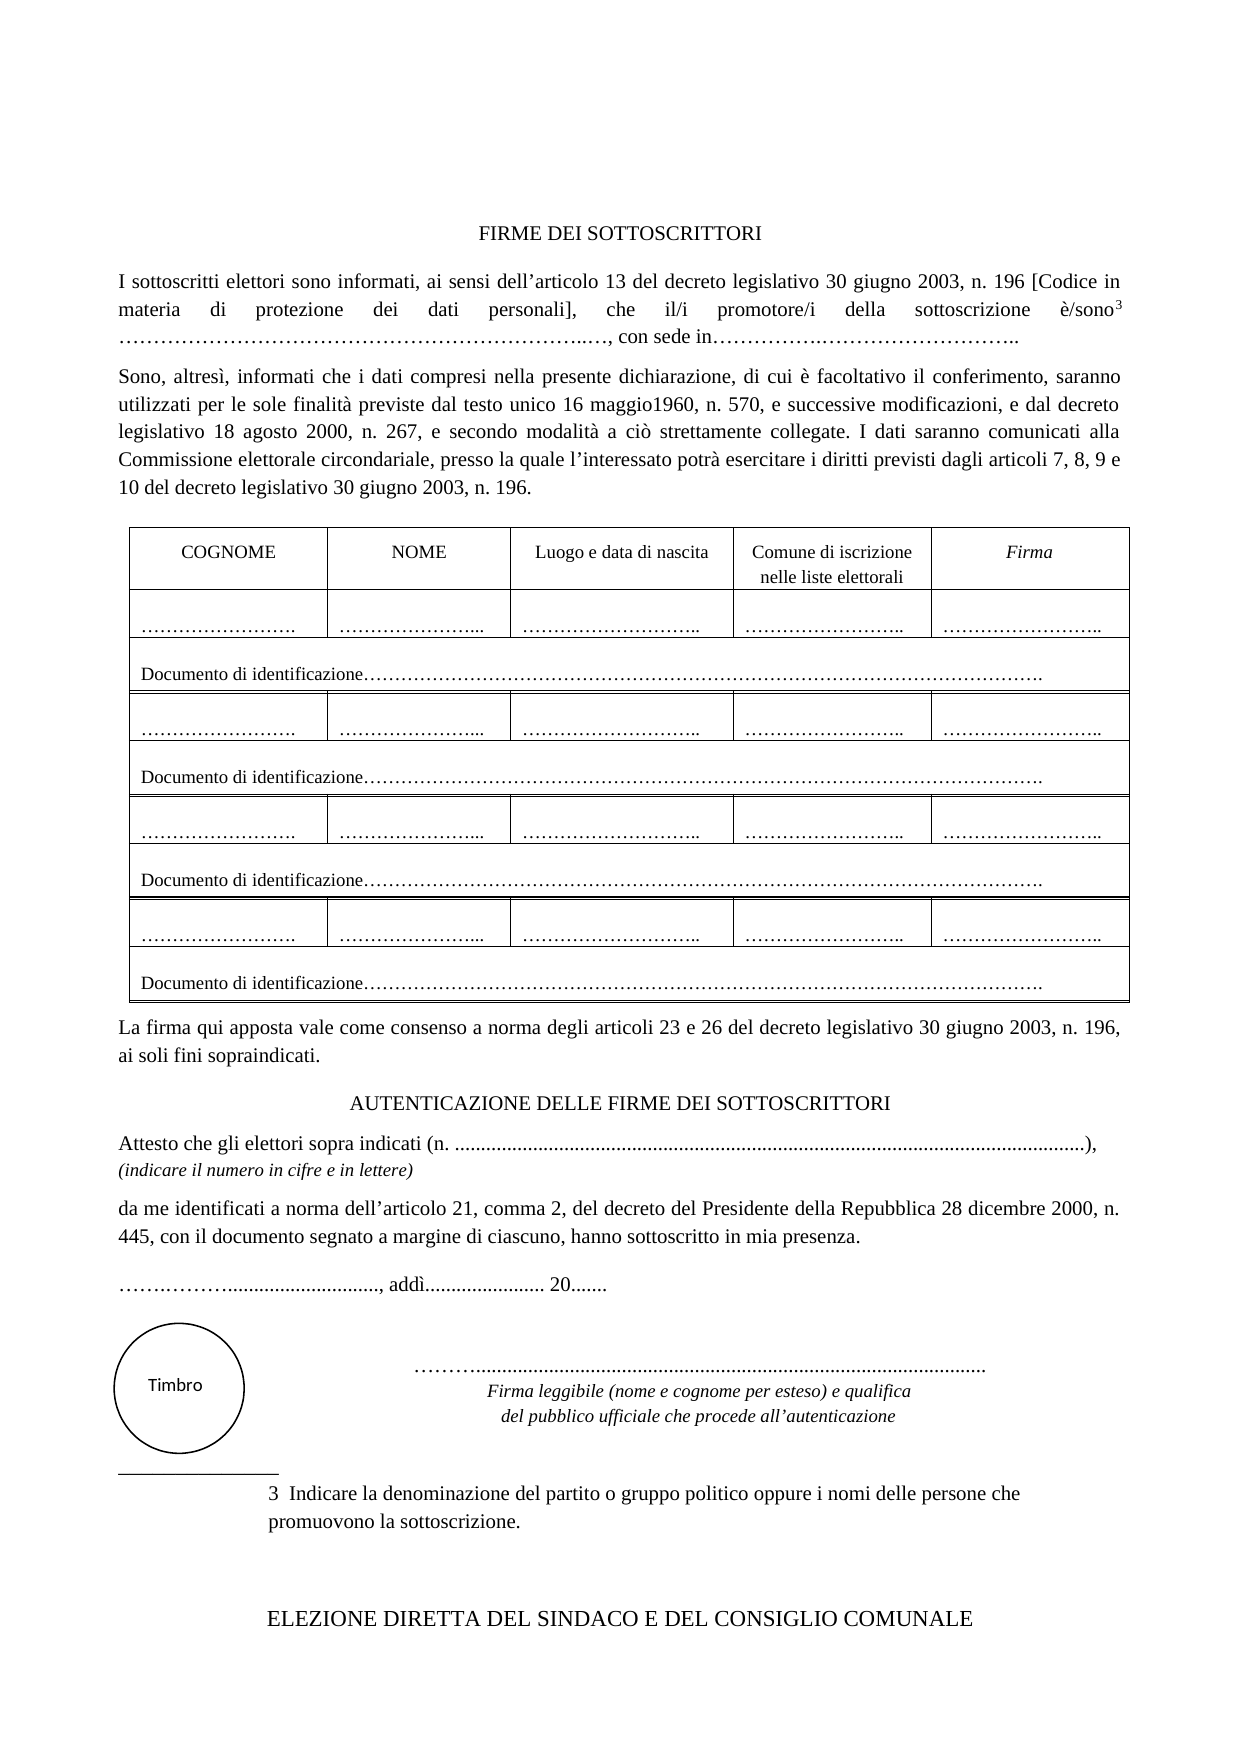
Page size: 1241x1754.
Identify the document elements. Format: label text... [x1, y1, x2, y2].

text Sono, altresì, informati che i dati compresi nella presente dichiarazione, di cui è facoltativo il conferimento, saranno utilizzati per le sole finalità previste dal testo unico 16 maggio1960, n. 570, e successive modificazioni, e dal decreto legislativo 18 agosto 2000, n. 267, e secondo modalità a ciò strettamente collegate. I dati saranno comunicati alla Commissione elettorale circondariale, presso la quale l’interessato potrà esercitare i diritti previsti dagli articoli 7, 8, 9 e 10 del decreto legislativo 30 giugno 2003, n. 196. [118, 364, 1122, 499]
text …….………............................., addì....................... 20....... [118, 1272, 1122, 1296]
text I sottoscritti elettori sono informati, ai sensi dell’articolo 13 del decreto legislativo 30 giugno 2003, n. 196 [Codice in materia di protezione dei dati personali], che il/i promotore/i della sottoscrizione è/sono3 …………………………………………………………..…, con sede in…………….……………………….. [118, 269, 1122, 348]
text ______________ [118, 1451, 1122, 1477]
table_cell …………………….. [734, 590, 931, 637]
table_header COGNOME [130, 528, 327, 589]
text FIRME DEI SOTTOSCRITTORI [118, 221, 1122, 244]
text Firma leggibile (nome e cognome per esteso) e qualifica [413, 1380, 1122, 1402]
table_cell ……………………….. [511, 797, 733, 843]
text Attesto che gli elettori sopra indicati (n. .........................................................................................................................), [118, 1131, 1122, 1155]
table_cell …………………….. [734, 694, 931, 740]
table_cell ……………………. [130, 694, 327, 740]
table_cell …………………... [328, 797, 510, 843]
table_cell ……………………. [130, 590, 327, 637]
table_header Comune di iscrizione nelle liste elettorali [734, 528, 931, 589]
text La firma qui apposta vale come consenso a norma degli articoli 23 e 26 del decreto legislativo 30 giugno 2003, n. 196, ai soli fini sopraindicati. [118, 1015, 1122, 1067]
table_cell …………………... [328, 694, 510, 740]
table_cell …………………... [328, 900, 510, 946]
table_cell …………………... [328, 590, 510, 637]
table_cell …………………….. [932, 590, 1129, 637]
text (indicare il numero in cifre e in lettere) [118, 1159, 1122, 1180]
table_cell …………………….. [932, 694, 1129, 740]
text ELEZIONE DIRETTA DEL SINDACO E DEL CONSIGLIO COMUNALE [118, 1606, 1122, 1632]
table_header NOME [328, 528, 510, 589]
table_cell …………………….. [932, 797, 1129, 843]
table_cell …………………….. [734, 797, 931, 843]
table_cell Documento di identificazione………………………………………………………………………………………………. [130, 844, 1129, 896]
table_cell …………………….. [932, 900, 1129, 946]
text AUTENTICAZIONE DELLE FIRME DEI SOTTOSCRITTORI [118, 1091, 1122, 1115]
table_cell Documento di identificazione………………………………………………………………………………………………. [130, 741, 1129, 793]
text del pubblico ufficiale che procede all’autenticazione [413, 1405, 1122, 1427]
table_cell ……………………….. [511, 900, 733, 946]
list 3 Indicare la denominazione del partito o gruppo politico oppure i nomi delle persone che promuovono la sottoscrizione. [231, 1481, 1122, 1533]
table_cell ……………………. [130, 900, 327, 946]
table_cell ……………………….. [511, 694, 733, 740]
table_cell ……………………….. [511, 590, 733, 637]
table_cell Documento di identificazione………………………………………………………………………………………………. [130, 638, 1129, 690]
table_cell ……………………. [130, 797, 327, 843]
text da me identificati a norma dell’articolo 21, comma 2, del decreto del Presidente della Repubblica 28 dicembre 2000, n. 445, con il documento segnato a margine di ciascuno, hanno sottoscritto in mia presenza. [118, 1196, 1122, 1248]
table_cell …………………….. [734, 900, 931, 946]
text ……….................................................................................................. [413, 1353, 1122, 1377]
table_header Firma [932, 528, 1129, 589]
table_header Luogo e data di nascita [511, 528, 733, 589]
table_cell Documento di identificazione………………………………………………………………………………………………. [130, 947, 1129, 999]
